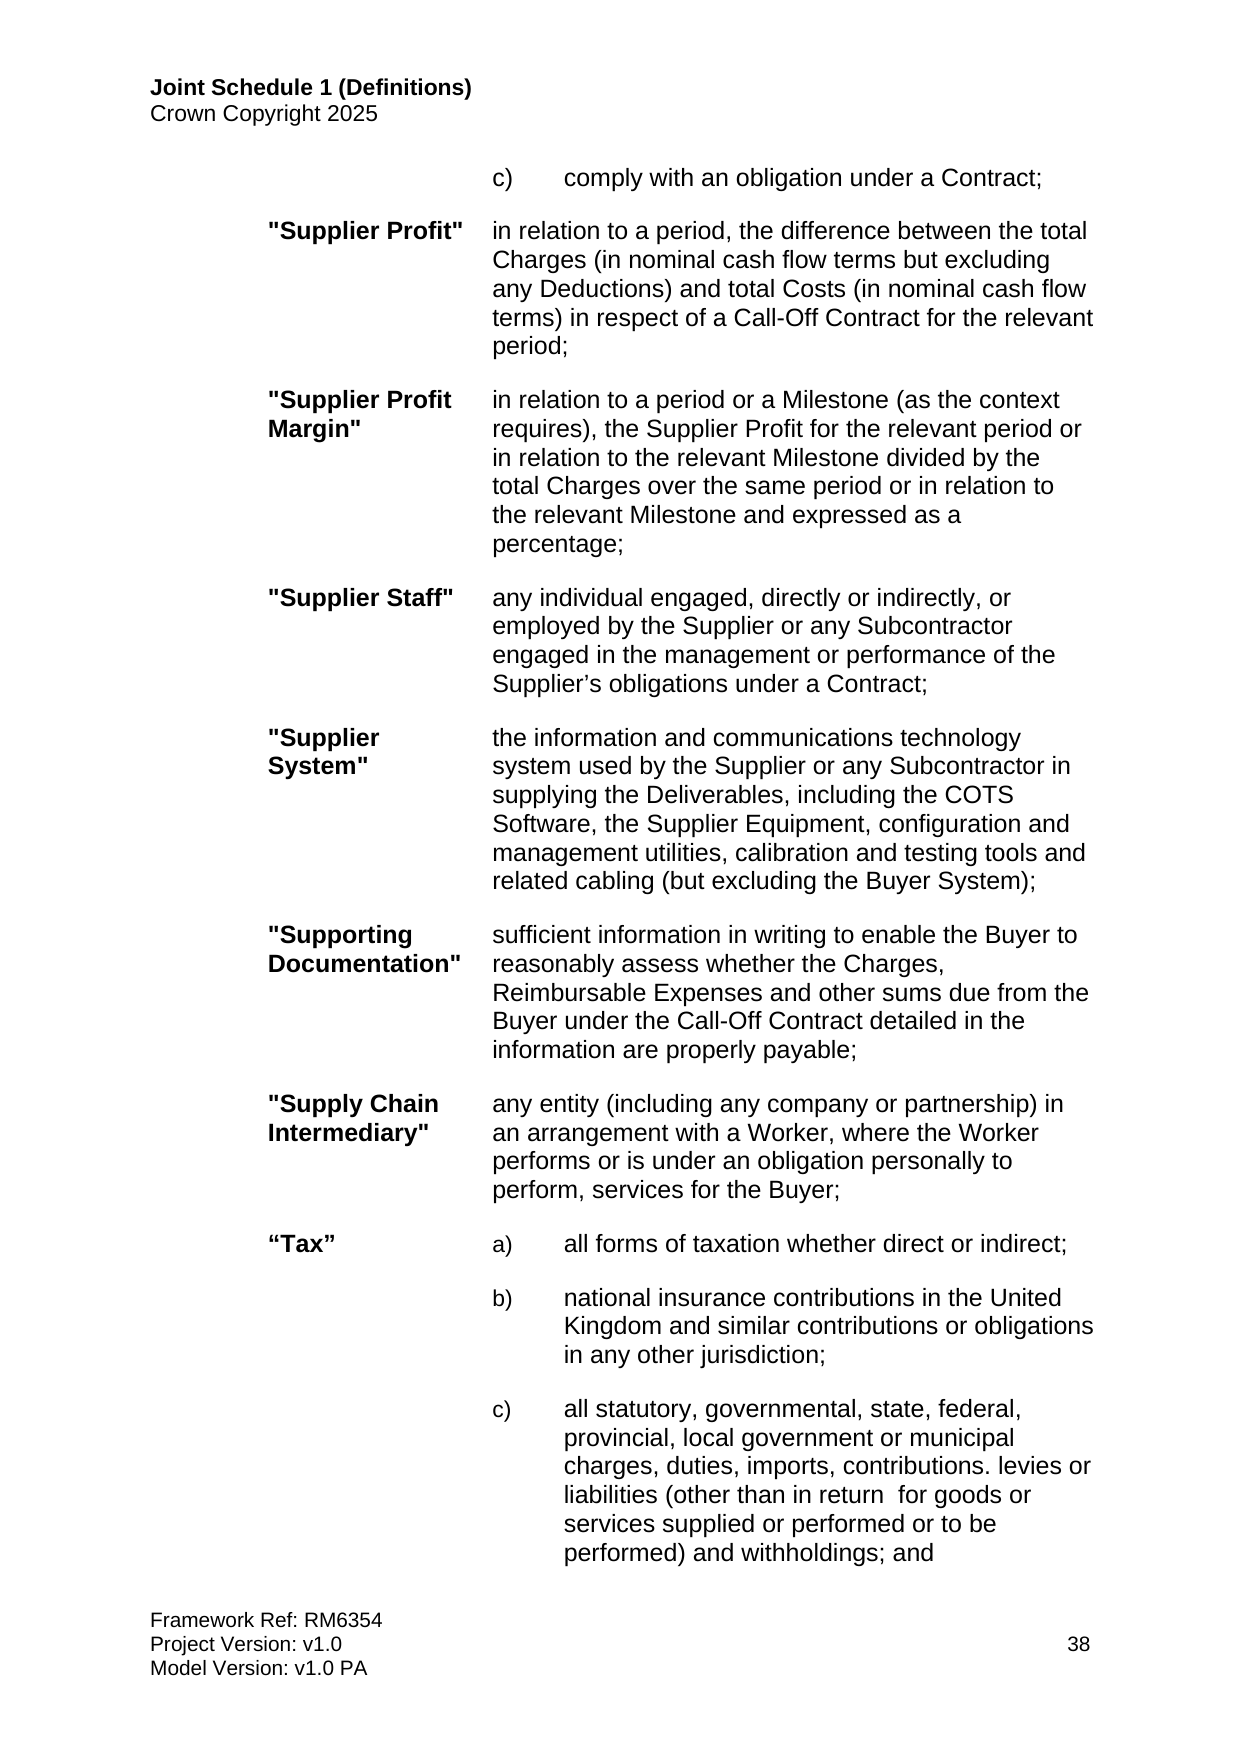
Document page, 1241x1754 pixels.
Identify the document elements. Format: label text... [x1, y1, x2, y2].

table_cell in relation to a period or a Milestone (as the context requires), the Supplier Profit for the relevant period or in relation to the relevant Milestone divided by the total Charges over the same period or in relation to the relevant Milestone and expressed as a percentage; [474, 373, 1095, 570]
table_cell where the Supplier has failed to: Achieve a Milestone by its Milestone Date; provide the Goods and/or Services in accordance with the Key Performance Indicators; and/or comply with an obligation under a Contract; [474, 150, 1095, 204]
table_cell any individual engaged, directly or indirectly, or employed by the Supplier or any Subcontractor engaged in the management or performance of the Supplier’s obligations under a Contract; [474, 570, 1095, 710]
table_cell in relation to a period, the difference between the total Charges (in nominal cash flow terms but excluding any Deductions) and total Costs (in nominal cash flow terms) in respect of a Call-Off Contract for the relevant period; [474, 204, 1095, 372]
table_cell all forms of taxation whether direct or indirect; national insurance contributions in the United Kingdom and similar contributions or obligations in any other jurisdiction; all statutory, governmental, state, federal, provincial, local government or municipal charges, duties, imports, contributions. levies or liabilities (other than in return for goods or services supplied or performed or to be performed) and withholdings; and any penalty, fine, surcharge, interest, charges or costs relating to any of the above, in each case wherever chargeable and whether of the United Kingdom and any other jurisdiction; [474, 1216, 1095, 1579]
table_cell "Supporting Documentation" [268, 908, 474, 1076]
table_cell the information and communications technology system used by the Supplier or any Subcontractor in supplying the Deliverables, including the COTS Software, the Supplier Equipment, configuration and management utilities, calibration and testing tools and related cabling (but excluding the Buyer System); [474, 710, 1095, 907]
table_cell "Supplier Profit Margin" [268, 373, 474, 570]
table_cell “Tax” [268, 1216, 474, 1579]
table_cell any entity (including any company or partnership) in an arrangement with a Worker, where the Worker performs or is under an obligation personally to perform, services for the Buyer; [474, 1076, 1095, 1216]
table_cell sufficient information in writing to enable the Buyer to reasonably assess whether the Charges, Reimbursable Expenses and other sums due from the Buyer under the Call-Off Contract detailed in the information are properly payable; [474, 908, 1095, 1076]
table_cell "Supply Chain Intermediary" [268, 1076, 474, 1216]
table_cell "Supplier Staff" [268, 570, 474, 710]
table_cell "Supplier System" [268, 710, 474, 907]
table_cell [268, 150, 474, 204]
table_cell "Supplier Profit" [268, 204, 474, 372]
